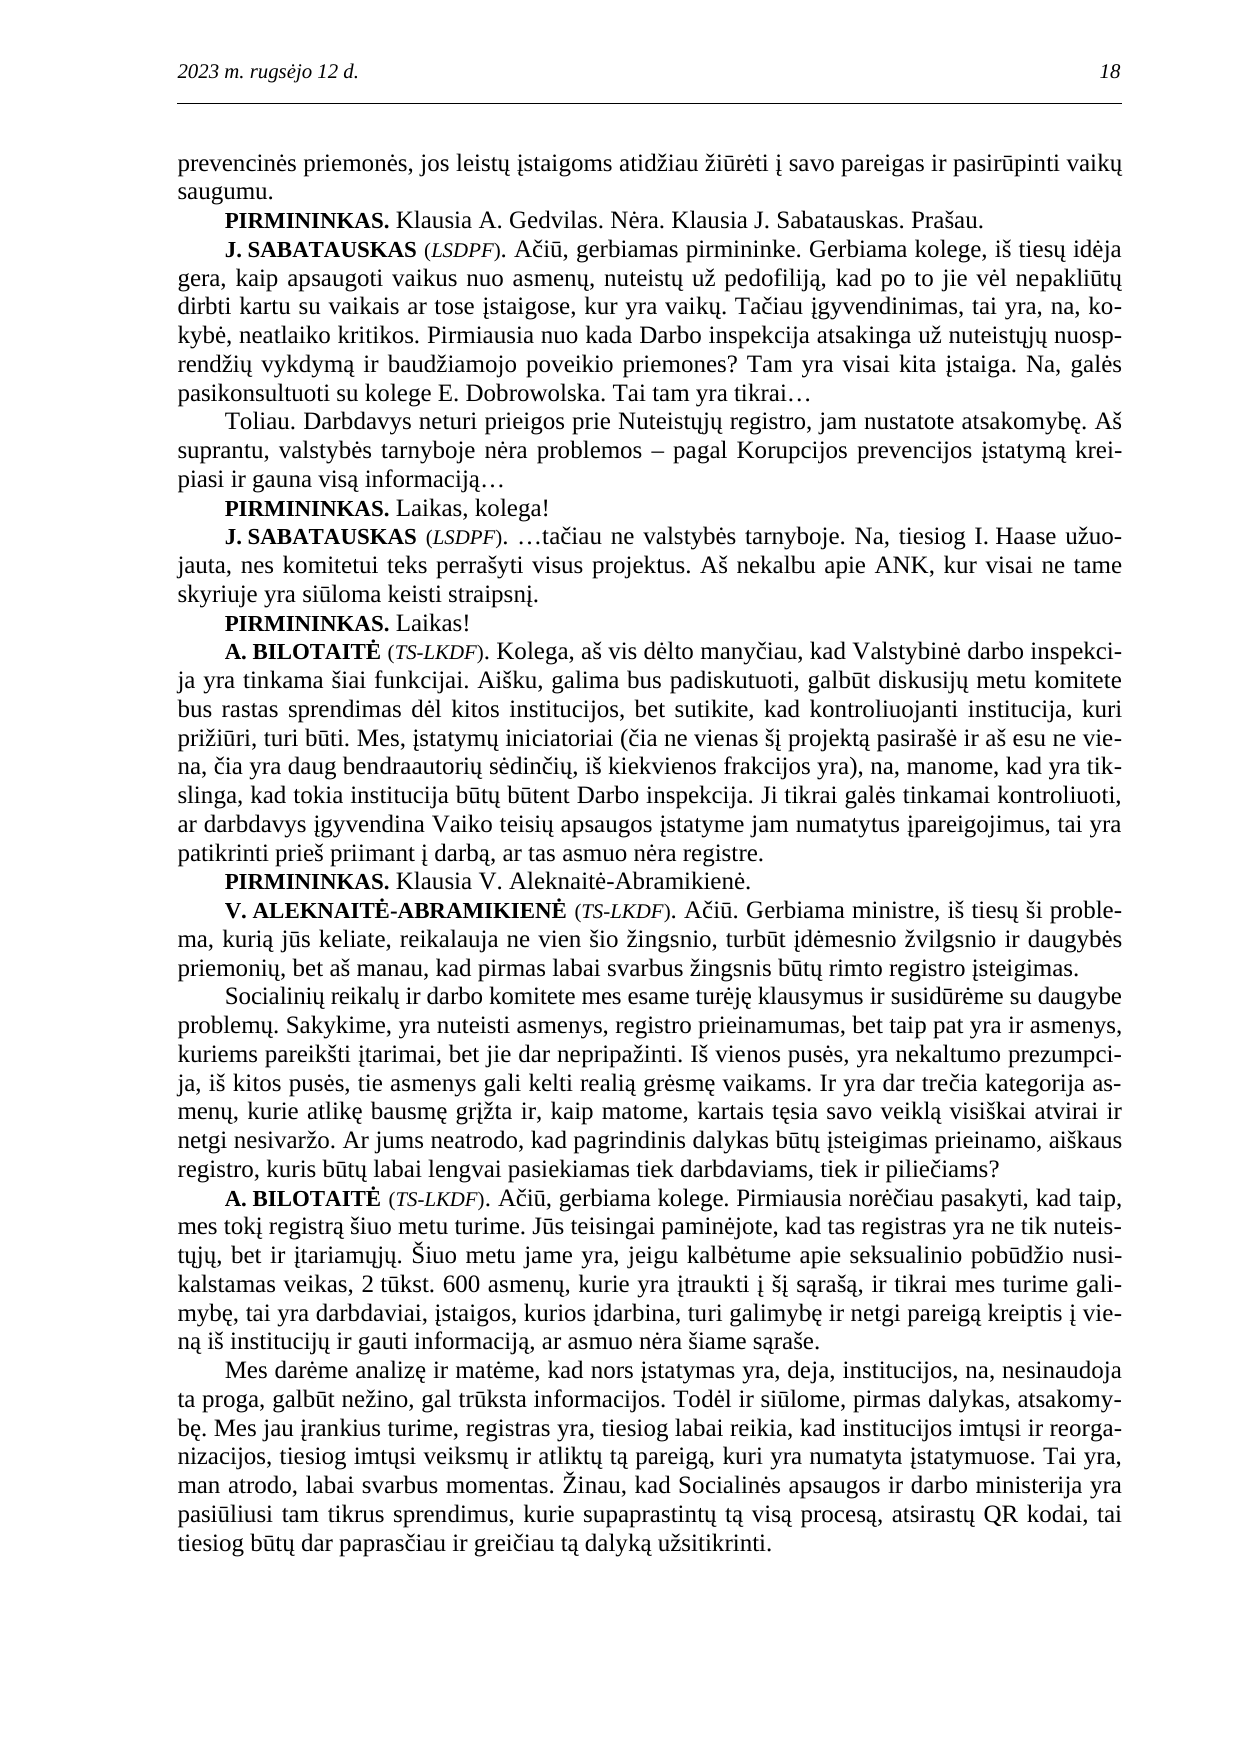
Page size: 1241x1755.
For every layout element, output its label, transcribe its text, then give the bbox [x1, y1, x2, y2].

text J. SABATAUSKAS (LSDPF). Ačiū, ger­bia­mas pir­mi­nin­ke. Ger­bia­ma ko­le­ge, iš tie­sų idė­ja ge­ra, kaip ap­sau­go­ti vai­kus nuo as­me­nų, nu­teis­tų už pe­do­fi­li­ją, kad po to jie vėl ne­pa­kliū­tų dirb­ti kar­tu su vai­kais ar to­se įstai­go­se, kur yra vai­kų. Ta­čiau įgy­ven­di­ni­mas, tai yra, na, ko­ky­bė, ne­at­lai­ko kri­ti­kos. Pir­miau­sia nuo ka­da Dar­bo ins­pek­ci­ja at­sa­kin­ga už nu­teis­tų­jų nuosp­ren­džių vyk­dy­mą ir bau­džia­mo­jo po­vei­kio prie­mo­nes? Tam yra vi­sai ki­ta įstai­ga. Na, ga­lės pa­si­kon­sul­tuo­ti su ko­le­ge E. Dob­ro­wols­ka. Tai tam yra tik­rai… [177, 234, 1122, 406]
text Mes da­rė­me ana­li­zę ir ma­tė­me, kad nors įsta­ty­mas yra, de­ja, ins­ti­tu­ci­jos, na, ne­si­nau­do­ja ta pro­ga, gal­būt ne­ži­no, gal trūks­ta in­for­ma­ci­jos. To­dėl ir siū­lo­me, pir­mas da­ly­kas, at­sa­ko­my­bę. Mes jau įran­kius tu­ri­me, re­gist­ras yra, tie­siog la­bai rei­kia, kad ins­ti­tu­ci­jos im­tų­si ir re­or­ga­ni­za­ci­jos, tie­siog im­tų­si veiks­mų ir at­lik­tų tą pa­rei­gą, ku­ri yra nu­ma­ty­ta įsta­ty­muo­se. Tai yra, man at­ro­do, la­bai svar­bus mo­men­tas. Ži­nau, kad So­cia­li­nės ap­sau­gos ir dar­bo mi­nis­te­ri­ja yra pa­siū­liu­si tam tik­rus spren­di­mus, ku­rie su­pap­ras­tin­tų tą vi­są pro­ce­są, at­si­ras­tų QR ko­dai, tai tie­siog bū­tų dar pa­pras­čiau ir grei­čiau tą da­ly­ką už­si­tik­rin­ti. [177, 1355, 1122, 1556]
text V. ALEKNAITĖ-ABRAMIKIENĖ (TS-LKDF). Ačiū. Ger­bia­ma mi­nist­re, iš tie­sų ši pro­ble­ma, ku­rią jūs ke­lia­te, rei­ka­lau­ja ne vien šio žings­nio, tur­būt įdė­mes­nio žvilgs­nio ir dau­gy­bės prie­mo­nių, bet aš ma­nau, kad pir­mas la­bai svar­bus žings­nis bū­tų rim­to re­gist­ro įstei­gi­mas. [177, 895, 1122, 981]
text A. BILOTAITĖ (TS-LKDF). Ko­le­ga, aš vis dėl­to ma­ny­čiau, kad Vals­ty­bi­nė dar­bo ins­pek­ci­ja yra tin­ka­ma šiai funk­ci­jai. Aiš­ku, ga­li­ma bus pa­dis­ku­tuo­ti, gal­būt dis­ku­si­jų me­tu ko­mi­te­te bus ras­tas spren­di­mas dėl ki­tos ins­ti­tu­ci­jos, bet su­ti­ki­te, kad kon­tro­liuo­jan­ti ins­ti­tu­ci­ja, ku­ri pri­žiū­ri, tu­ri bū­ti. Mes, įsta­ty­mų ini­cia­to­riai (čia ne vie­nas šį pro­jek­tą pa­si­ra­šė ir aš esu ne vie­na, čia yra daug ben­dra­au­to­rių sė­din­čių, iš kiek­vie­nos frak­ci­jos yra), na, ma­no­me, kad yra tik­s­lin­ga, kad to­kia ins­ti­tu­ci­ja bū­tų bū­tent Dar­bo ins­pek­ci­ja. Ji tik­rai ga­lės tin­ka­mai kon­tro­liuo­ti, ar darb­da­vys įgy­ven­di­na Vai­ko tei­sių ap­sau­gos įsta­ty­me jam nu­ma­ty­tus įpa­rei­go­ji­mus, tai yra pa­tik­rin­ti prieš pri­imant į dar­bą, ar tas as­muo nė­ra re­gist­re. [177, 636, 1122, 866]
text PIRMININKAS. Klau­sia A. Ged­vi­las. Nė­ra. Klau­sia J. Sa­ba­taus­kas. Pra­šau. [177, 205, 1122, 234]
text PIRMININKAS. Lai­kas! [177, 608, 1122, 636]
text pre­ven­ci­nės prie­mo­nės, jos leis­tų įstai­goms ati­džiau žiū­rė­ti į sa­vo pa­rei­gas ir pa­si­rū­pin­ti vai­kų sau­gu­mu. [177, 148, 1122, 205]
text J. SABATAUSKAS (LSDPF). …ta­čiau ne vals­ty­bės tar­ny­bo­je. Na, tie­siog I. Ha­a­se užuo­jau­ta, nes ko­mi­te­tui teks per­ra­šy­ti vi­sus pro­jek­tus. Aš ne­kal­bu apie ANK, kur vi­sai ne tame sky­riuje yra siū­lo­ma keis­ti straips­nį. [177, 521, 1122, 608]
text PIRMININKAS. Klau­sia V. Alek­nai­tė-Ab­ra­mi­kie­nė. [177, 866, 1122, 895]
text A. BILOTAITĖ (TS-LKDF). Ačiū, ger­bia­ma ko­le­ge. Pir­miau­sia no­rė­čiau pa­sa­ky­ti, kad taip, mes to­kį re­gist­rą šiuo me­tu tu­ri­me. Jūs tei­sin­gai pa­mi­nė­jo­te, kad tas re­gist­ras yra ne tik nu­teis­tų­jų, bet ir įta­ria­mų­jų. Šiuo me­tu ja­me yra, jei­gu kal­bė­tu­me apie sek­su­a­li­nio po­bū­džio nu­si­kals­ta­mas vei­kas, 2 tūkst. 600 as­me­nų, ku­rie yra įtrauk­ti į šį są­ra­šą, ir tik­rai mes tu­ri­me ga­li­my­bę, tai yra darb­da­viai, įstai­gos, ku­rios įdar­bi­na, tu­ri ga­li­my­bę ir net­gi pa­rei­gą kreip­tis į vie­ną iš ins­ti­tu­ci­jų ir gau­ti in­for­ma­ci­ją, ar as­muo nė­ra šia­me są­ra­še. [177, 1183, 1122, 1355]
text PIRMININKAS. Lai­kas, ko­le­ga! [177, 493, 1122, 521]
text To­liau. Darb­da­vys ne­tu­ri pri­ei­gos prie Nu­teis­tų­jų re­gist­ro, jam nu­sta­to­te at­sa­ko­my­bę. Aš su­pran­tu, vals­ty­bės tar­ny­bo­je nė­ra pro­ble­mos – pa­gal Ko­rup­ci­jos pre­ven­ci­jos įsta­ty­mą krei­pia­si ir gau­na vi­są in­for­ma­ci­ją… [177, 406, 1122, 493]
text So­cia­li­nių rei­ka­lų ir dar­bo ko­mi­te­te mes esa­me tu­rė­ję klau­sy­mus ir su­si­dū­rė­me su dau­gy­be pro­ble­mų. Sa­ky­ki­me, yra nu­teis­ti as­me­nys, re­gist­ro pri­ei­na­mu­mas, bet taip pat yra ir as­me­nys, ku­riems pa­reikš­ti įta­ri­mai, bet jie dar ne­pri­pa­žin­ti. Iš vie­nos pu­sės, yra ne­kal­tu­mo pre­zump­ci­ja, iš ki­tos pu­sės, tie as­me­nys ga­li kel­ti re­a­lią grės­mę vai­kams. Ir yra dar tre­čia ka­te­go­ri­ja as­me­nų, ku­rie at­li­kę baus­mę grįž­ta ir, kaip ma­to­me, kar­tais tę­sia sa­vo veik­lą vi­siš­kai at­vi­rai ir net­gi ne­si­var­žo. Ar jums ne­at­ro­do, kad pa­grin­di­nis da­ly­kas bū­tų įstei­gi­mas pri­ei­na­mo, aiš­kaus re­gist­ro, ku­ris bū­tų la­bai leng­vai pa­sie­kia­mas tiek darb­da­viams, tiek ir pi­lie­čiams? [177, 981, 1122, 1183]
